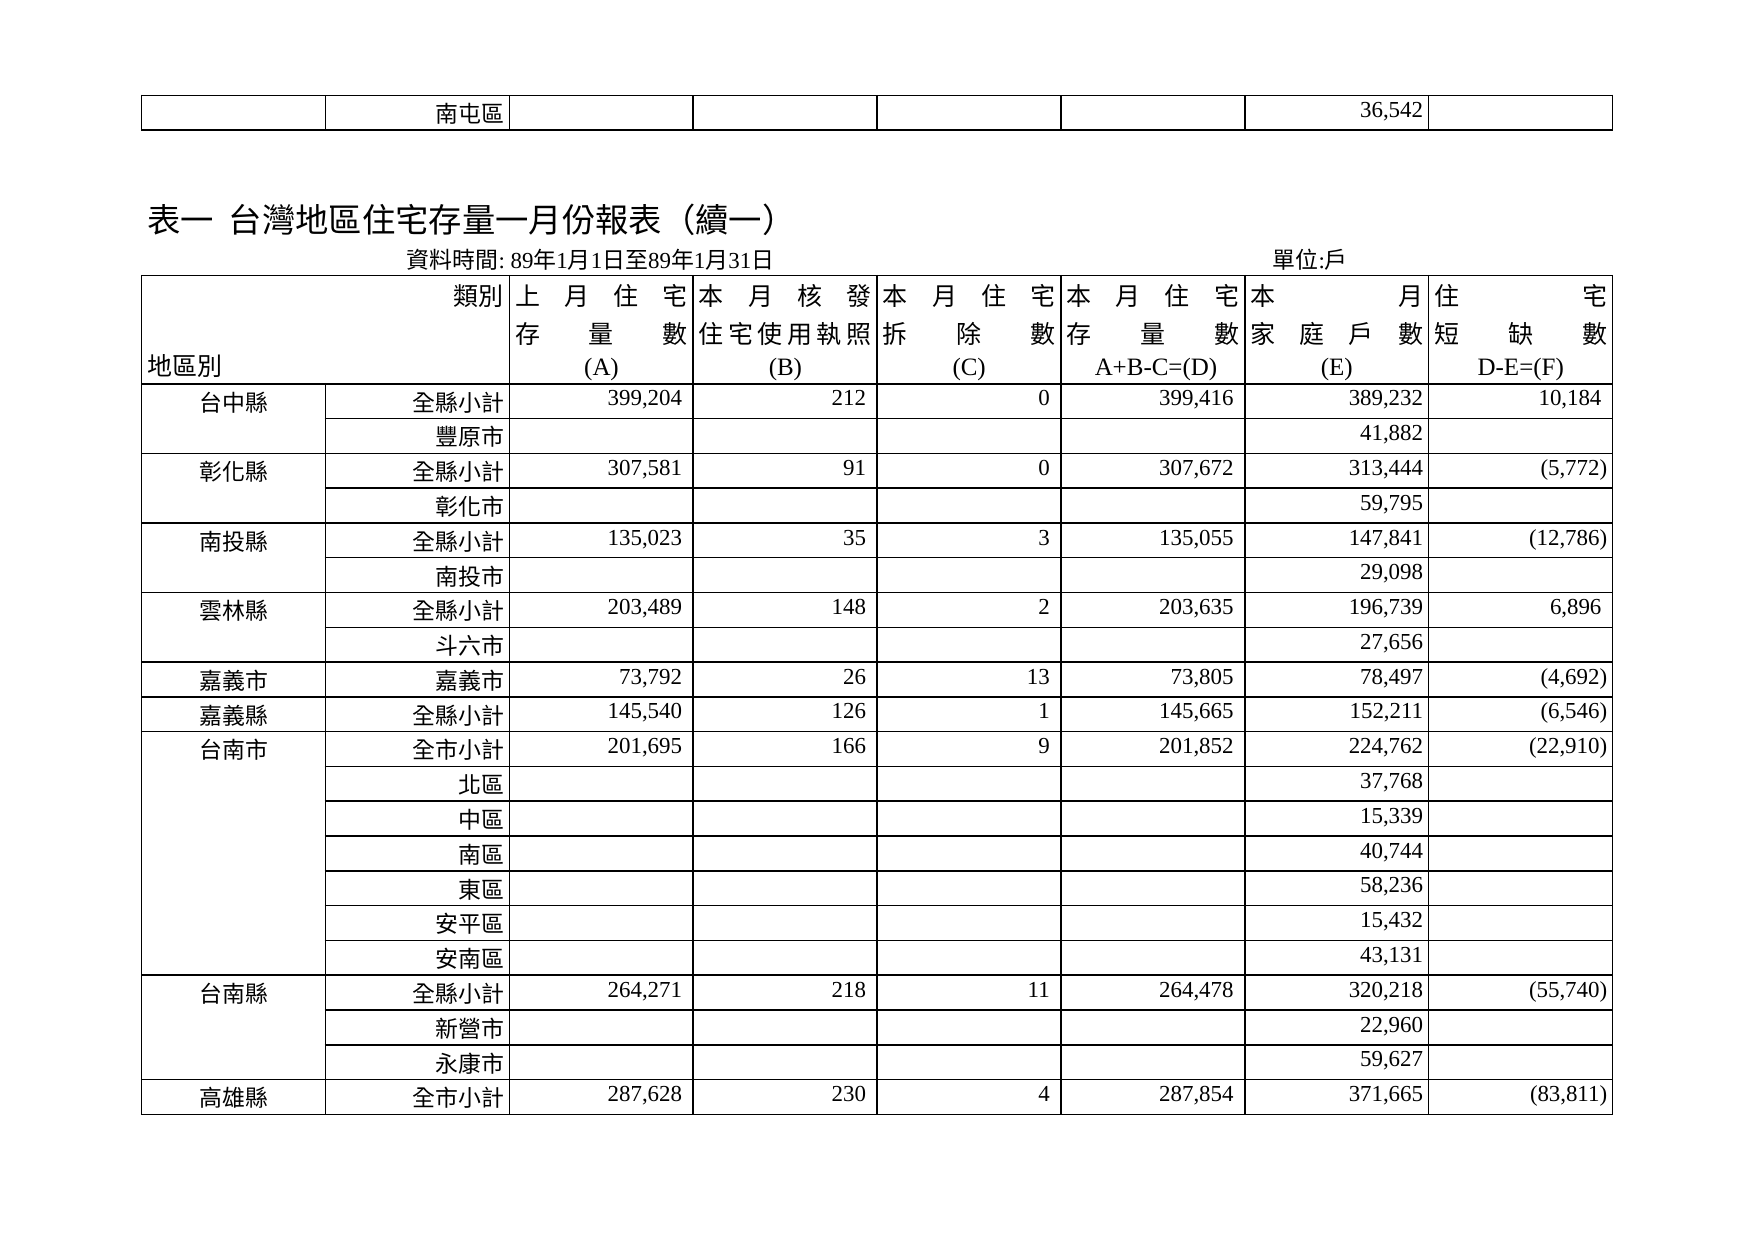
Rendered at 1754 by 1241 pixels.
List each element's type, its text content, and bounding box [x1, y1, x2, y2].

table_cell [1429, 162, 1613, 193]
table_cell (6,546) [1429, 698, 1612, 731]
table_cell 1 [878, 698, 1060, 731]
table_cell [694, 558, 876, 592]
table_cell 6,896 [1429, 593, 1612, 626]
table_cell 37,768 [1246, 767, 1428, 800]
table_cell 78,497 [1246, 663, 1428, 696]
table_cell [878, 802, 1060, 835]
table_cell 全縣小計 [326, 524, 509, 557]
table_cell [694, 941, 876, 974]
table_cell (B) [694, 350, 876, 383]
table_cell [878, 941, 1060, 974]
table_cell [1061, 162, 1245, 193]
table_cell 高雄縣 [142, 1080, 325, 1113]
table_cell [878, 1046, 1060, 1079]
table_cell [694, 1011, 876, 1044]
table_cell 資料時間: 89年1月1日至89年1月31日 單位:戶 [142, 242, 1613, 275]
table_cell [694, 489, 876, 522]
table_cell 安平區 [326, 906, 509, 939]
table_cell [1429, 767, 1612, 800]
table_cell [510, 558, 692, 592]
table_cell 166 [694, 732, 876, 766]
table_cell 371,665 [1246, 1080, 1428, 1113]
table_cell 全縣小計 [326, 454, 509, 487]
table_cell 399,416 [1062, 385, 1244, 418]
table_cell 307,672 [1062, 454, 1244, 487]
table_cell 安南區 [326, 941, 509, 974]
table_cell [510, 872, 692, 905]
table_cell [1429, 96, 1612, 129]
table_cell 201,695 [510, 732, 692, 766]
table_cell 新營市 [326, 1011, 509, 1044]
table_cell 斗六市 [326, 628, 509, 661]
table_cell 雲林縣 [142, 593, 325, 661]
table_cell 存量數 [1062, 313, 1244, 350]
table_cell 0 [878, 385, 1060, 418]
table_cell 389,232 [1246, 385, 1428, 418]
table_cell A+B-C=(D) [1062, 350, 1244, 383]
table_cell [1062, 941, 1244, 974]
table_cell 27,656 [1246, 628, 1428, 661]
table_cell 73,792 [510, 663, 692, 696]
table_cell 135,023 [510, 524, 692, 557]
table_cell 全縣小計 [326, 698, 509, 731]
table_cell [878, 489, 1060, 522]
table_cell [878, 1011, 1060, 1044]
table_cell [1429, 1046, 1612, 1079]
table_cell 3 [878, 524, 1060, 557]
table_cell 存量數 [510, 313, 692, 350]
table_cell [510, 837, 692, 870]
table_cell [1245, 131, 1428, 162]
table_cell 43,131 [1246, 941, 1428, 974]
table_cell 126 [694, 698, 876, 731]
table_cell 91 [694, 454, 876, 487]
table_cell 135,055 [1062, 524, 1244, 557]
table_cell [694, 1046, 876, 1079]
table_cell 152,211 [1246, 698, 1428, 731]
table_cell (55,740) [1429, 976, 1612, 1009]
table_cell [878, 96, 1060, 129]
table_cell 本月住宅 [878, 276, 1060, 313]
table_cell 彰化縣 [142, 454, 325, 522]
table_cell [1429, 489, 1612, 522]
table_cell 住宅使用執照 [694, 313, 876, 350]
table_cell [1429, 941, 1612, 974]
table_cell 73,805 [1062, 663, 1244, 696]
table_cell 類別 地區別 [142, 276, 509, 383]
table_cell 全市小計 [326, 1080, 509, 1113]
table_cell 東區 [326, 872, 509, 905]
table_cell 2 [878, 593, 1060, 626]
table_cell 全市小計 [326, 732, 509, 766]
table_cell 224,762 [1246, 732, 1428, 766]
table_cell 住宅 [1429, 276, 1612, 313]
table_cell [694, 837, 876, 870]
table_cell [1429, 872, 1612, 905]
table_cell 320,218 [1246, 976, 1428, 1009]
table_cell [1429, 906, 1612, 939]
table_cell 台南市 [142, 732, 325, 974]
table_cell [1429, 837, 1612, 870]
table_cell [694, 906, 876, 939]
table_cell 中區 [326, 802, 509, 835]
table_cell [878, 906, 1060, 939]
table_cell [1062, 837, 1244, 870]
table_cell 230 [694, 1080, 876, 1113]
table_cell [693, 131, 877, 162]
table_cell 豐原市 [326, 419, 509, 452]
table_cell 218 [694, 976, 876, 1009]
table_cell [142, 131, 325, 162]
table_cell [142, 96, 325, 129]
table_cell D-E=(F) [1429, 350, 1612, 383]
table_cell [1062, 489, 1244, 522]
table_cell 嘉義市 [142, 663, 325, 696]
table_cell 145,665 [1062, 698, 1244, 731]
table_cell 全縣小計 [326, 593, 509, 626]
table_cell 15,339 [1246, 802, 1428, 835]
table_cell (22,910) [1429, 732, 1612, 766]
table_cell [510, 1046, 692, 1079]
table_cell 148 [694, 593, 876, 626]
table_cell [510, 767, 692, 800]
table_cell 212 [694, 385, 876, 418]
table_cell [1429, 558, 1612, 592]
table_cell [1062, 767, 1244, 800]
table_cell 26 [694, 663, 876, 696]
table_cell 本月 [1246, 276, 1428, 313]
table_cell 201,852 [1062, 732, 1244, 766]
table_cell 表一 台灣地區住宅存量一月份報表（續一） [142, 193, 1613, 242]
table_cell 上月住宅 [510, 276, 692, 313]
table_cell (5,772) [1429, 454, 1612, 487]
table_cell [694, 767, 876, 800]
table_cell [510, 419, 692, 452]
table_cell [878, 558, 1060, 592]
table_cell 彰化市 [326, 489, 509, 522]
table_cell 399,204 [510, 385, 692, 418]
table_cell [878, 767, 1060, 800]
table_cell 203,489 [510, 593, 692, 626]
table_cell 嘉義縣 [142, 698, 325, 731]
table_cell 35 [694, 524, 876, 557]
table_cell 本月住宅 [1062, 276, 1244, 313]
table_cell 203,635 [1062, 593, 1244, 626]
table_cell [325, 162, 509, 193]
table_cell [878, 872, 1060, 905]
table_cell 4 [878, 1080, 1060, 1113]
table_cell 短缺數 [1429, 313, 1612, 350]
table_cell [142, 162, 325, 193]
table_cell 全縣小計 [326, 976, 509, 1009]
table_cell [1245, 162, 1428, 193]
table_cell 南屯區 [326, 96, 509, 129]
table_cell 南區 [326, 837, 509, 870]
table_cell 29,098 [1246, 558, 1428, 592]
table_cell 10,184 [1429, 385, 1612, 418]
table_cell 11 [878, 976, 1060, 1009]
table_cell [510, 96, 692, 129]
table_cell 嘉義市 [326, 663, 509, 696]
table_cell 41,882 [1246, 419, 1428, 452]
table_cell 0 [878, 454, 1060, 487]
table_cell [1062, 628, 1244, 661]
table_cell [878, 628, 1060, 661]
table_cell 22,960 [1246, 1011, 1428, 1044]
table_cell 145,540 [510, 698, 692, 731]
table_cell 59,627 [1246, 1046, 1428, 1079]
table_cell [510, 1011, 692, 1044]
table_cell 287,628 [510, 1080, 692, 1113]
table_cell [325, 131, 509, 162]
table_cell (12,786) [1429, 524, 1612, 557]
table_cell [510, 802, 692, 835]
table_cell (C) [878, 350, 1060, 383]
table_cell 北區 [326, 767, 509, 800]
table_cell [1061, 131, 1245, 162]
table_cell [510, 628, 692, 661]
table_cell [1062, 1046, 1244, 1079]
table_cell 13 [878, 663, 1060, 696]
table_cell (A) [510, 350, 692, 383]
table_cell [694, 802, 876, 835]
table_cell [1062, 558, 1244, 592]
table_cell 拆除數 [878, 313, 1060, 350]
table_cell [510, 489, 692, 522]
table_cell 287,854 [1062, 1080, 1244, 1113]
table_cell [1062, 419, 1244, 452]
table_cell [878, 419, 1060, 452]
table_cell 永康市 [326, 1046, 509, 1079]
table_cell [694, 872, 876, 905]
table_cell [878, 837, 1060, 870]
table_cell 南投市 [326, 558, 509, 592]
table_cell [1062, 906, 1244, 939]
table_cell 307,581 [510, 454, 692, 487]
table_cell (4,692) [1429, 663, 1612, 696]
table_cell [509, 162, 693, 193]
table_cell 58,236 [1246, 872, 1428, 905]
table_cell [1062, 96, 1244, 129]
table_cell 40,744 [1246, 837, 1428, 870]
table_cell [1062, 872, 1244, 905]
table_cell [877, 131, 1061, 162]
table_cell (83,811) [1429, 1080, 1612, 1113]
table_cell [694, 419, 876, 452]
table_cell [1429, 628, 1612, 661]
table_cell 59,795 [1246, 489, 1428, 522]
table_cell 全縣小計 [326, 385, 509, 418]
table_cell 196,739 [1246, 593, 1428, 626]
table_cell [877, 162, 1061, 193]
table_cell 147,841 [1246, 524, 1428, 557]
table_cell 264,271 [510, 976, 692, 1009]
table_cell 本月核發 [694, 276, 876, 313]
table_cell 264,478 [1062, 976, 1244, 1009]
table_cell [693, 162, 877, 193]
table_cell [1062, 1011, 1244, 1044]
table_cell 313,444 [1246, 454, 1428, 487]
table_cell 9 [878, 732, 1060, 766]
table_cell [1429, 802, 1612, 835]
table_cell [1062, 802, 1244, 835]
table_cell [1429, 1011, 1612, 1044]
table_cell 南投縣 [142, 524, 325, 592]
table_cell [509, 131, 693, 162]
table_cell 台中縣 [142, 385, 325, 452]
table_cell [694, 96, 876, 129]
table_cell [1429, 419, 1612, 452]
table_cell (E) [1246, 350, 1428, 383]
table_cell [694, 628, 876, 661]
table_cell [1429, 131, 1613, 162]
table_cell 36,542 [1246, 96, 1428, 129]
table_cell [510, 941, 692, 974]
table_cell 家庭戶數 [1246, 313, 1428, 350]
table_cell 台南縣 [142, 976, 325, 1079]
table_cell 15,432 [1246, 906, 1428, 939]
table_cell [510, 906, 692, 939]
